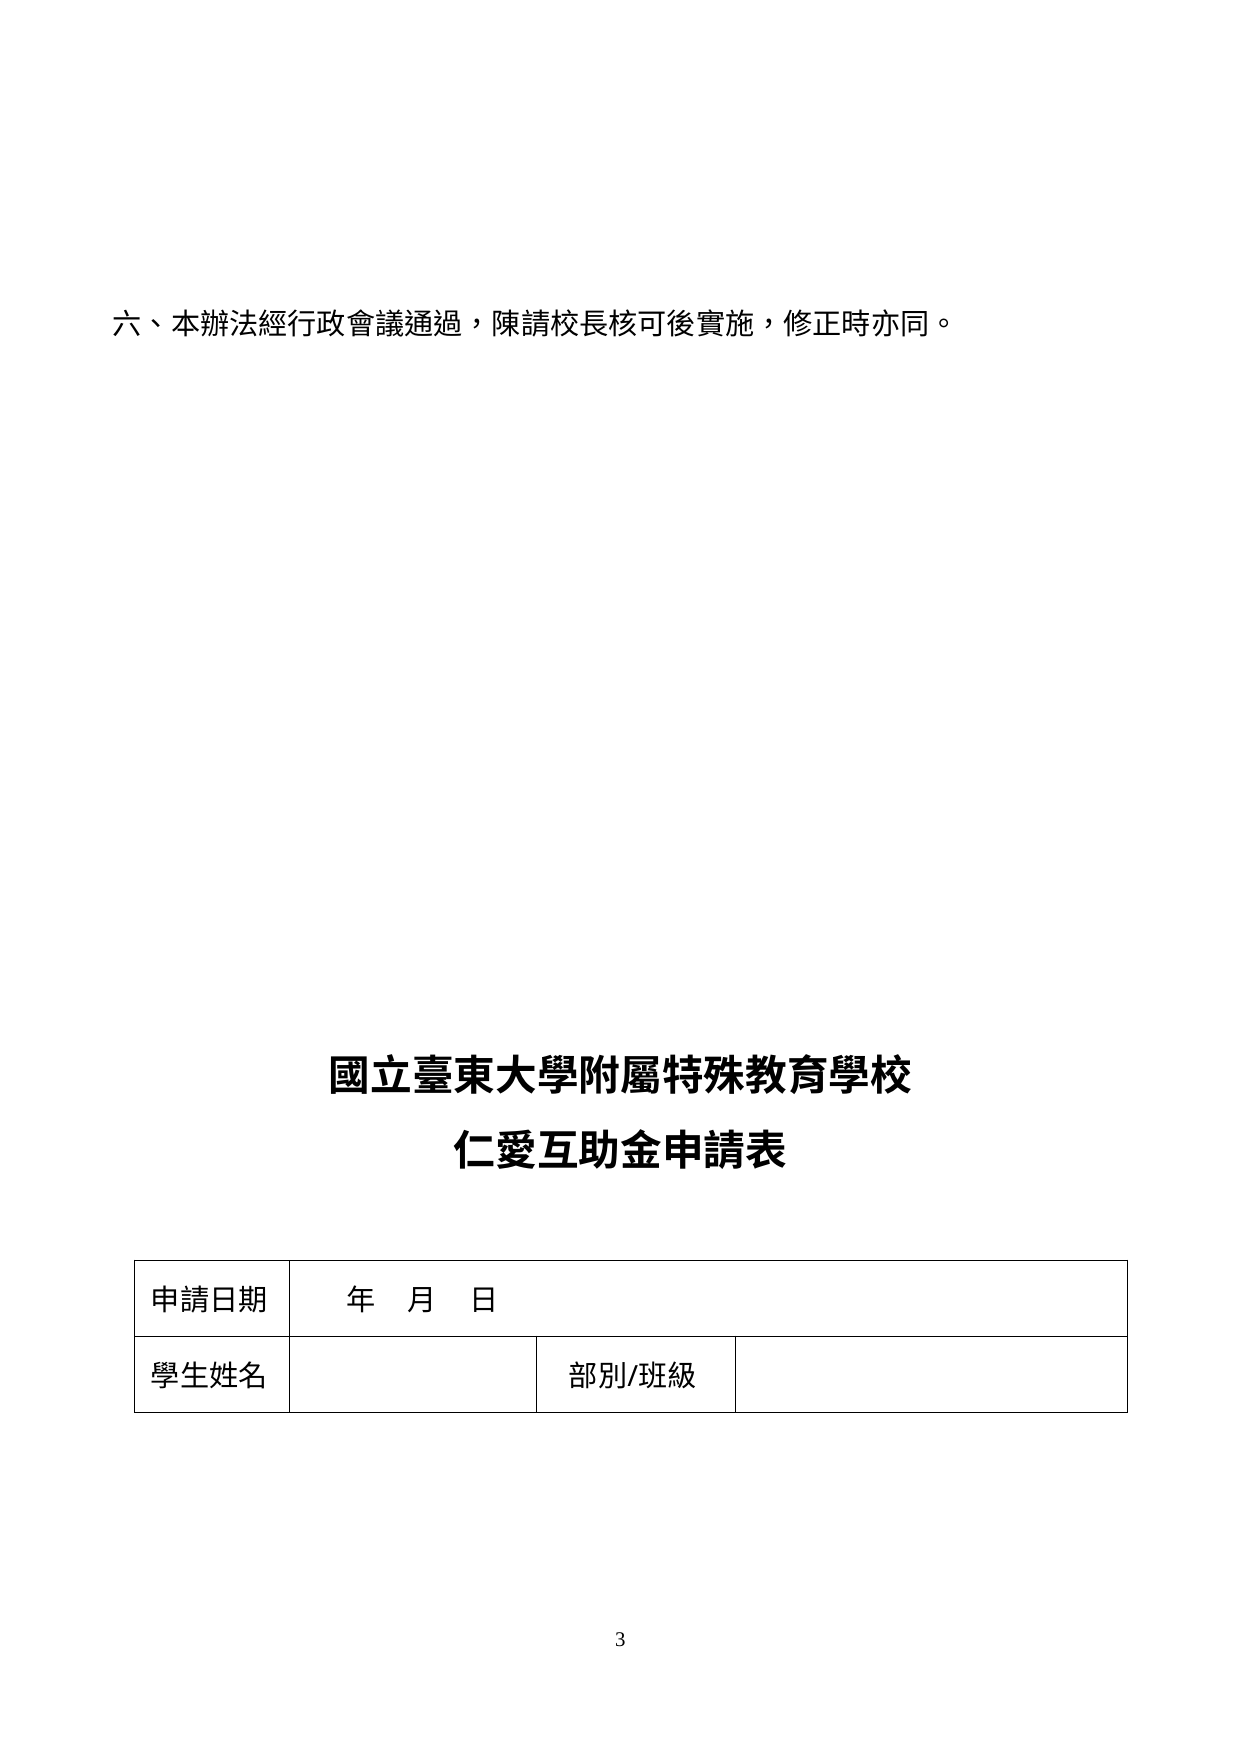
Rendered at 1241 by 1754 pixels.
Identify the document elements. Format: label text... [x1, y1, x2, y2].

table_cell 部別/班級 [537, 1337, 735, 1412]
table_header 年 月 日 [290, 1261, 1127, 1336]
text 仁愛互助金申請表 [112, 1109, 1128, 1184]
text 六、本辦法經行政會議通過，陳請校長核可後實施，修正時亦同。 [112, 284, 1128, 359]
table_cell [290, 1337, 536, 1412]
table_cell [736, 1337, 1127, 1412]
table_cell 學生姓名 [135, 1337, 289, 1412]
text 國立臺東大學附屬特殊教育學校 [112, 1034, 1128, 1109]
table_header 申請日期 [135, 1261, 289, 1336]
